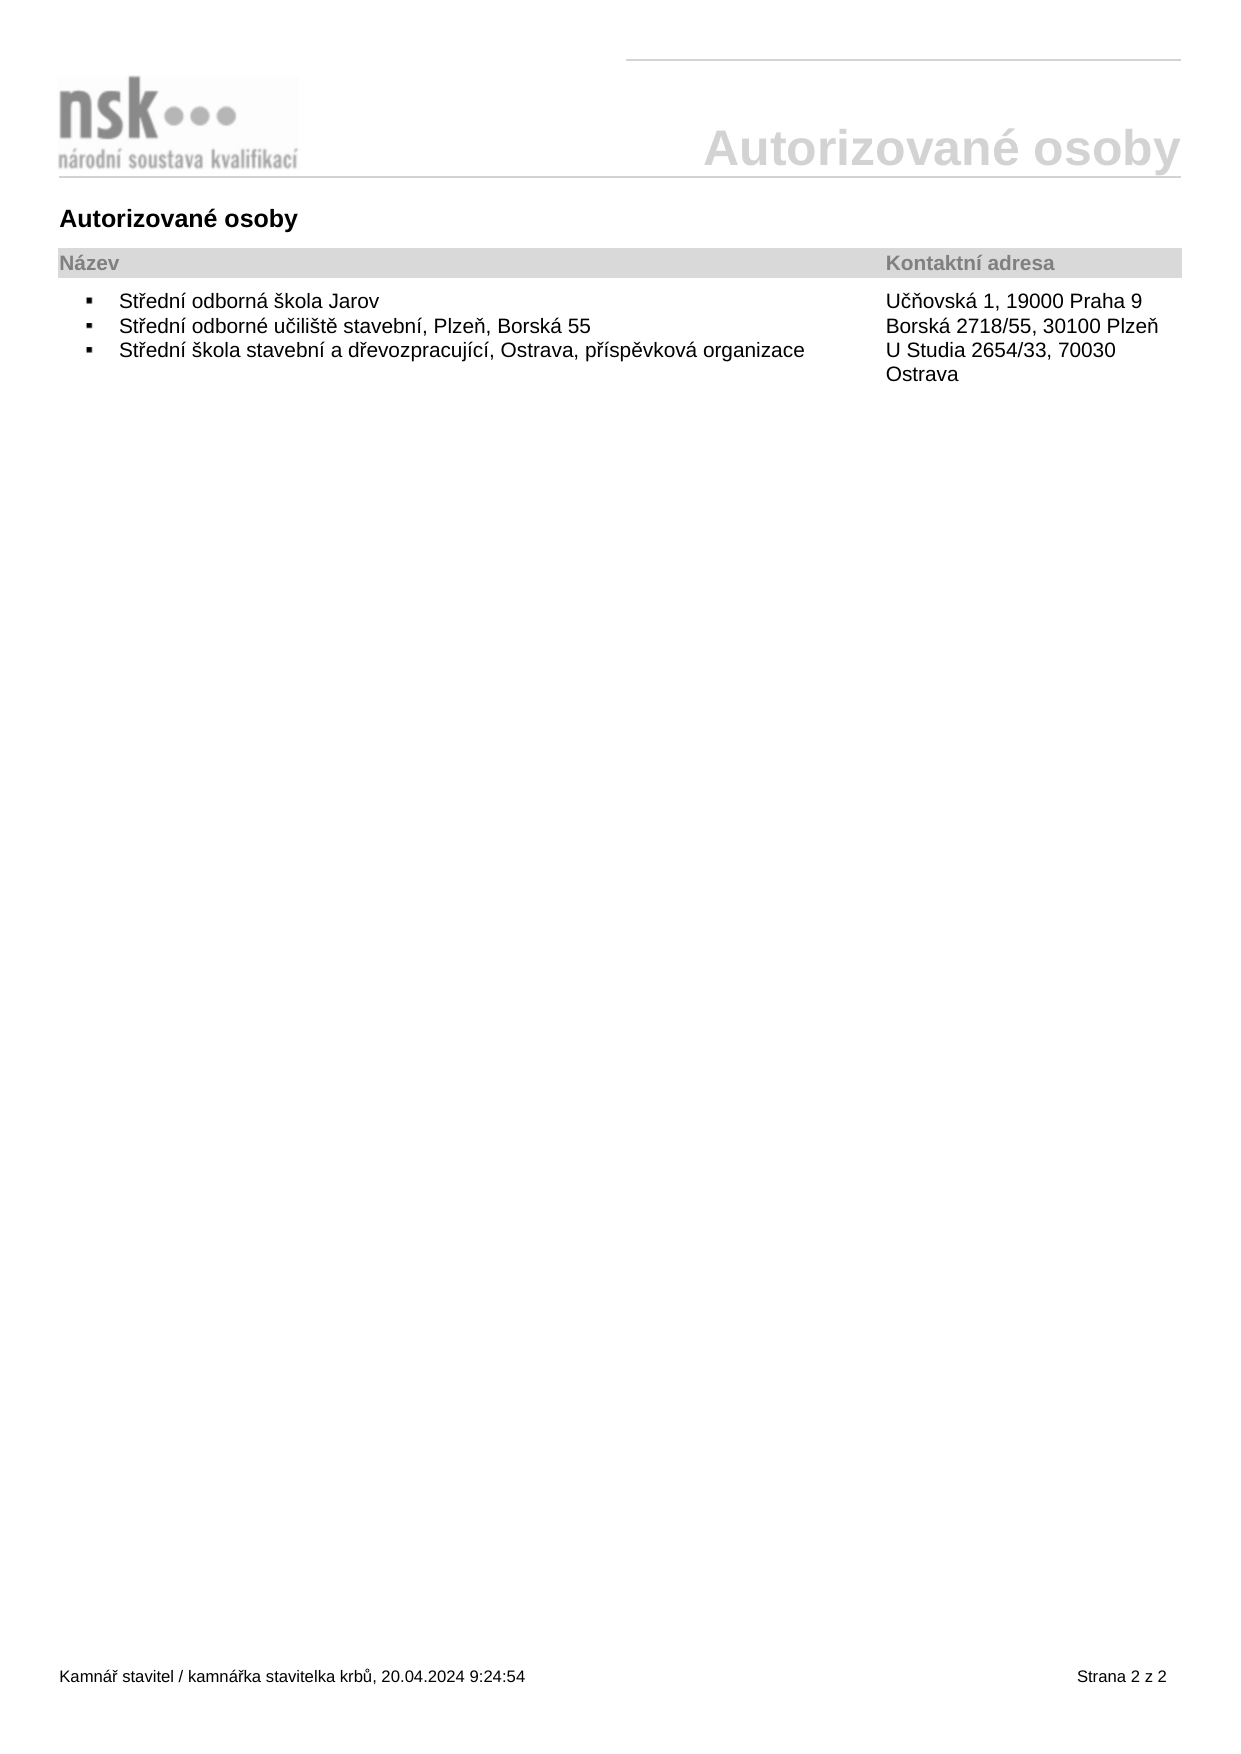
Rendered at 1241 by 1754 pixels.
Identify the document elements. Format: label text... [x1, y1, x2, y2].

table_cell Strana 2 z 2 [860, 1658, 1167, 1694]
table_cell [59, 686, 119, 986]
table_cell [481, 986, 617, 1286]
table_cell [59, 986, 119, 1286]
table_cell [59, 194, 119, 200]
table_cell [481, 171, 617, 176]
table_cell [860, 1286, 886, 1472]
table_cell [626, 236, 860, 248]
table_cell [860, 236, 886, 248]
table_cell [626, 986, 860, 1286]
table_cell [626, 194, 860, 200]
table_cell [626, 1472, 860, 1658]
table_cell [886, 1472, 1167, 1658]
picture [59, 338, 119, 362]
table_cell [860, 364, 886, 386]
picture [59, 314, 119, 337]
table_cell [481, 364, 617, 386]
table_cell [618, 364, 626, 386]
table_cell [59, 386, 119, 686]
table_cell [1167, 386, 1181, 686]
table_cell [119, 386, 481, 686]
table_cell [626, 1286, 860, 1472]
table_cell [481, 236, 617, 248]
table_cell [626, 686, 860, 986]
table_cell [1167, 1472, 1181, 1658]
table_cell [886, 194, 1167, 200]
table_cell [119, 986, 481, 1286]
table_cell [59, 171, 119, 176]
table_cell Kamnář stavitel / kamnářka stavitelka krbů, 20.04.2024 9:24:54 [59, 1658, 860, 1694]
table_cell [618, 170, 626, 176]
table_cell [119, 236, 481, 248]
table_cell Učňovská 1, 19000 Praha 9 [886, 289, 1181, 314]
table_cell [626, 278, 860, 289]
table_cell [59, 236, 119, 248]
table_cell [119, 364, 481, 386]
table_cell [1167, 1286, 1181, 1472]
table_cell Kontaktní adresa [886, 250, 1180, 277]
table_cell [886, 1286, 1167, 1472]
table_cell [626, 364, 860, 386]
table_cell [481, 1472, 617, 1658]
table_cell [618, 1286, 626, 1472]
table_cell [119, 171, 481, 176]
table_cell [860, 278, 886, 289]
table_cell [886, 236, 1167, 248]
picture [57, 59, 619, 171]
table_cell U Studia 2654/33, 70030 Ostrava [886, 338, 1181, 386]
table_cell [860, 386, 886, 686]
table_cell [618, 386, 626, 686]
table_cell Střední odborné učiliště stavební, Plzeň, Borská 55 [119, 314, 886, 338]
table_cell [1167, 986, 1181, 1286]
table_cell [886, 686, 1167, 986]
table_cell [860, 686, 886, 986]
table_cell [626, 386, 860, 686]
table_cell [619, 59, 626, 170]
table_cell Střední škola stavební a dřevozpracující, Ostrava, příspěvková organizace [119, 338, 886, 363]
table_cell [481, 278, 617, 289]
table_cell [59, 278, 119, 288]
table_cell Borská 2718/55, 30100 Plzeň [886, 314, 1181, 338]
table_cell [886, 386, 1167, 686]
table_cell [59, 1286, 119, 1472]
table_cell Střední odborná škola Jarov [119, 289, 886, 314]
table_cell [618, 1472, 626, 1658]
picture [59, 288, 119, 313]
table_cell [1167, 1658, 1181, 1694]
table_cell Název [60, 250, 885, 277]
table_cell [481, 386, 617, 686]
table_cell Autorizované osoby [626, 61, 1181, 176]
table_cell [481, 686, 617, 986]
table_cell [1167, 194, 1181, 200]
table_cell [119, 686, 481, 986]
table_cell [1167, 236, 1181, 248]
table_cell [59, 178, 1181, 194]
table_cell [59, 1472, 119, 1658]
table_cell [481, 194, 617, 200]
table_cell [481, 1286, 617, 1472]
table_cell [860, 194, 886, 200]
table_cell [119, 194, 481, 200]
table_cell [119, 278, 481, 289]
table_cell [618, 986, 626, 1286]
table_cell [119, 1286, 481, 1472]
table_cell Autorizované osoby [59, 200, 1181, 236]
table_cell [1167, 686, 1181, 986]
table_cell [119, 1472, 481, 1658]
table_cell [860, 1472, 886, 1658]
table_cell [860, 986, 886, 1286]
table_cell [618, 686, 626, 986]
table_cell [886, 986, 1167, 1286]
table_cell [59, 364, 119, 386]
table_cell [618, 194, 626, 200]
table_cell [1167, 278, 1181, 289]
table_cell [618, 236, 626, 248]
table_cell [886, 278, 1167, 289]
table_cell [618, 278, 626, 289]
